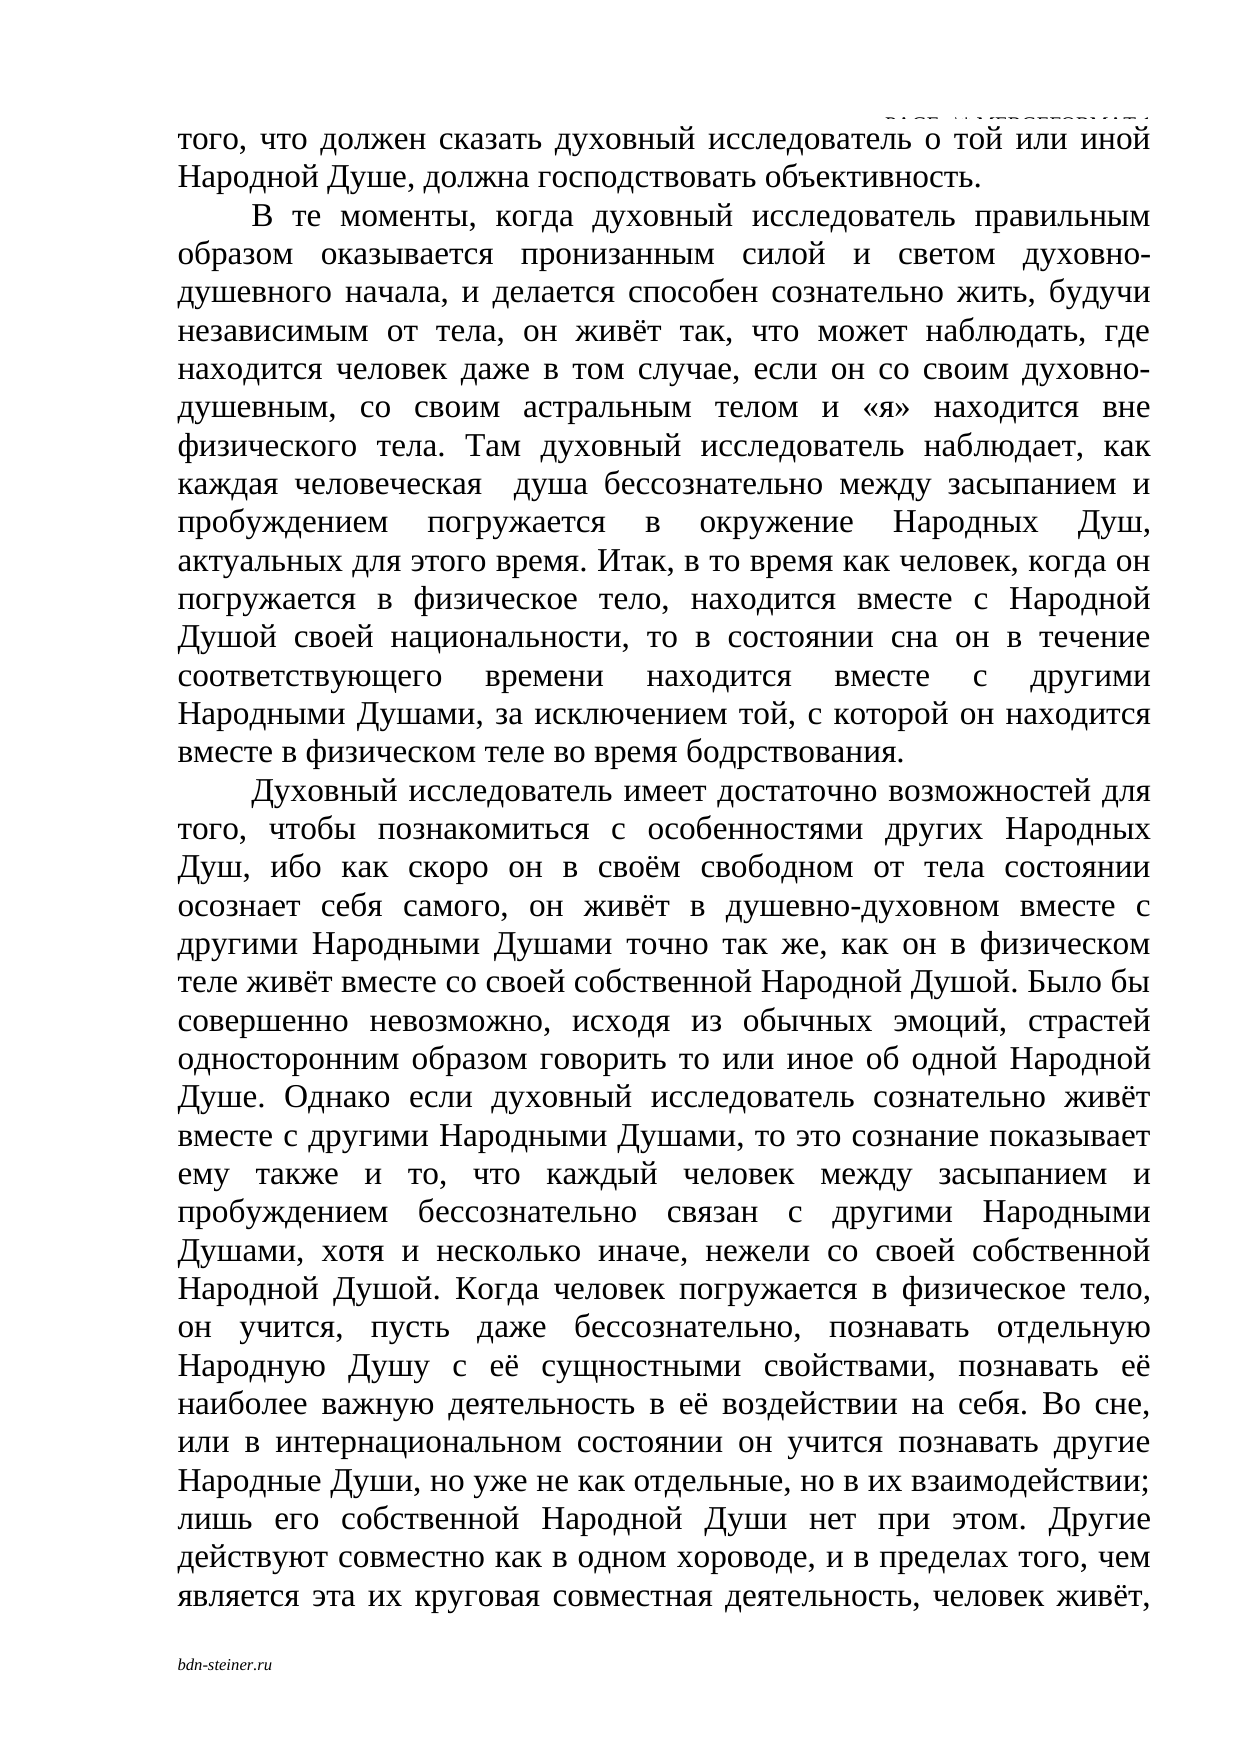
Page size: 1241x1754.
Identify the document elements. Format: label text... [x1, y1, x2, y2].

text Духовный исследователь имеет достаточно возможностей для того, чтобы познакомиться с особенностями других Народных Душ, ибо как скоро он в своём свободном от тела состоянии осознает себя самого, он живёт в душевно-духовном вместе с другими Народными Душами точно так же, как он в физическом теле живёт вместе со своей собственной Народной Душой. Было бы совершенно невозможно, исходя из обычных эмоций, страстей односторонним образом говорить то или иное об одной Народной Душе. Однако если духовный исследователь сознательно живёт вместе с другими Народными Душами, то это сознание показывает ему также и то, что каждый человек между засыпанием и пробуждением бессознательно связан с другими Народными Душами, хотя и несколько иначе, нежели со своей собственной Народной Душой. Когда человек погружается в физическое тело, он учится, пусть даже бессознательно, познавать отдельную Народную Душу с её сущностными свойствами, познавать её наиболее важную деятельность в её воздействии на себя. Во сне, или в интернациональном состоянии он учится познавать другие Народные Души, но уже не как отдельные, но в их взаимодействии; лишь его собственной Народной Души нет при этом. Другие действуют совместно как в одном хороводе, и в пределах того, чем является эта их круговая совместная деятельность, человек живёт, подобно тому, как днём в физическом теле он живёт со своей Народной Душой. Итак, тут (в состоянии сна) человек живёт вместе не с отличительными свойствами одной Народной Души, но с неким взаимодействием. Имеется лишь одно, вследствие чего человек в свободном от тела состоянии, то есть во сне, может оказаться как бы принуждённым, может с гарантией оказаться принуждённым к тому, что он будет вырван из нормального совместного бытия с хороводом Народных Душ и будет вынужден жить лишь с одной чуждой ему Народной Душой. Поймите меня правильно; это ненормально - быть вместе с одной чужой Народной Душой; но человек может дойти до этого, если он особо эмоционально ненавидит эту другую Народную Душу. Тем самым он обрекает себя, чтобы быть вырванным из хоровода других Народных Душ и в состоянии сна находиться лишь с этой одной Народной Душой, подобно тому, как во время бодрствования он находится вместе с собственной Народной Душой. [177, 770, 1152, 1613]
text Она действует, в сущности, только в то время, в которое человек погружен в физическое тело, то есть от засыпания до пробуждения. Человек тогда погружен в силы физического и эфирного тела, и в эти силы также посредством, можно сказать, своего рода щупальцев, погружено то, что является Народной Душой, душой того народа, к которому в наибольшей степени принадлежит этот человек в одной инкарнации. Так что мы погружаемся не только в наше физическое тело, мы погружаемся также в некоторую часть нашей Народной Души. В то время как мы от засыпания до пробуждения находимся в нашем физическом теле, мы, с тем, что происходит в физическом теле, живём внутри этой Народной Души. Из того, что мы испытываем в сообществе с Народной Душой в течение нашего бодрствования, достоянием нашего опыта становится не то, что Народная Душа наговаривает, нашептывает туда, где мы полностью осознаём это в «я», а только то, что она, исходя из эфирного тела наговаривает в подсознание астрального тела, то, что она окрашивает, нюансирует, придавая нашему чувству и темпераменту некоторое направление. Вот то существенное, в наших отношениях с ней. Тот, кто вследствие своей подобающей инициации способен наблюдать, как разыгрывается всё происходящее, когда человек погружается в физическое тело, тот видит, созерцает встречу с Народной Душой при погружении в физическое тело. Но он созерцает и нечто иное. По тому, как я говорю об этом, вы скоро узнаете, что в рамках того, что должен сказать духовный исследователь о той или иной Народной Душе, должна господствовать объективность. [177, 118, 1152, 195]
text В те моменты, когда духовный исследователь правильным образом оказывается пронизанным силой и светом духовно-душевного начала, и делается способен сознательно жить, будучи независимым от тела, он живёт так, что может наблюдать, где находится человек даже в том случае, если он со своим духовно-душевным, со своим астральным телом и «я» находится вне физического тела. Там духовный исследователь наблюдает, как каждая человеческая душа бессознательно между засыпанием и пробуждением погружается в окружение Народных Душ, актуальных для этого время. Итак, в то время как человек, когда он погружается в физическое тело, находится вместе с Народной Душой своей национальности, то в состоянии сна он в течение соответствующего времени находится вместе с другими Народными Душами, за исключением той, с которой он находится вместе в физическом теле во время бодрствования. [177, 195, 1152, 770]
